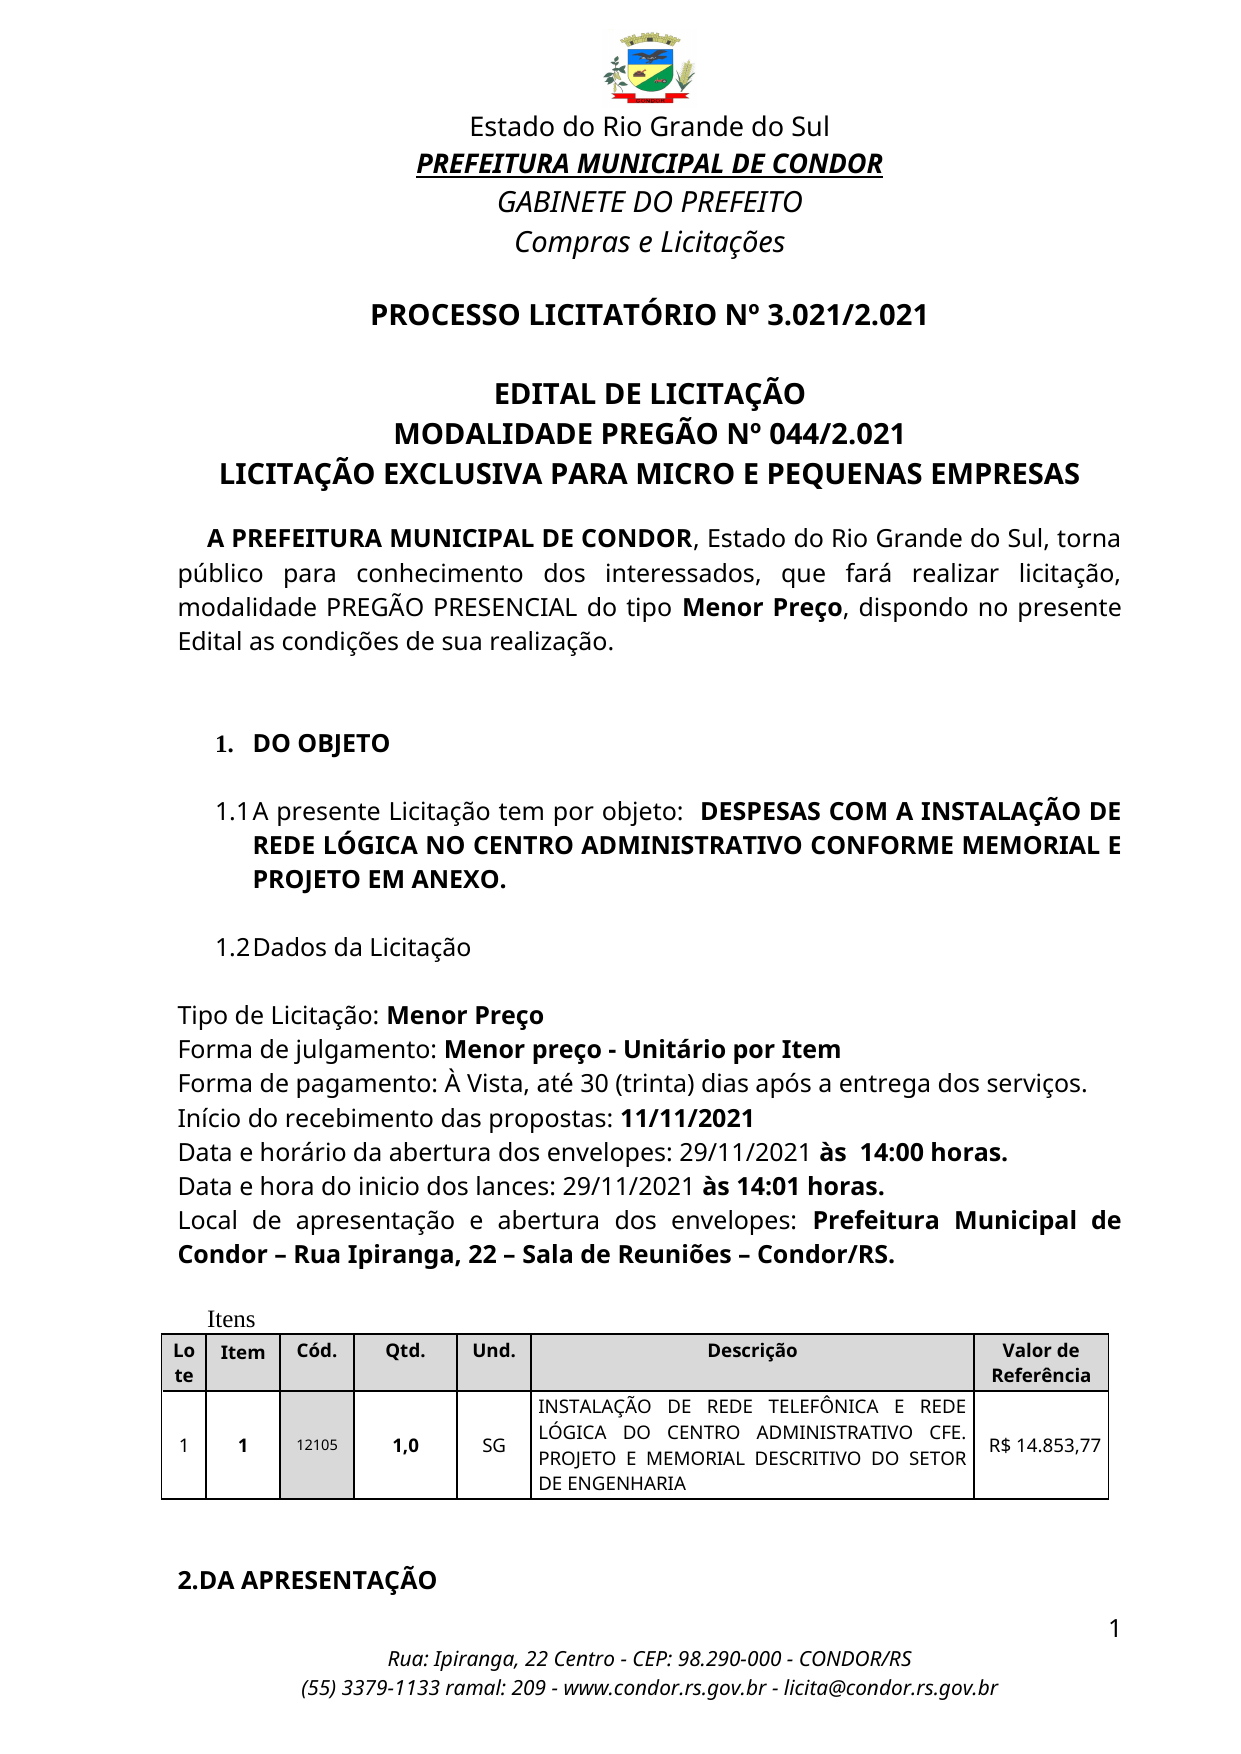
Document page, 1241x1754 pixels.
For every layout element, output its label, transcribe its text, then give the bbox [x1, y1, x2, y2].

subtitle MODALIDADE PREGÃO Nº 044/2.021 [177, 413, 1122, 453]
picture [602, 29, 698, 108]
table_cell SG [458, 1392, 530, 1498]
table_header Cód. [281, 1335, 353, 1390]
text Data e hora do inicio dos lances: 29/11/2021 às 14:01 horas. [177, 1168, 1122, 1202]
text Local de apresentação e abertura dos envelopes: Prefeitura Municipal de Condor – Rua Ipiranga, 22 – Sala de Reuniões – Condor/RS. [177, 1202, 1122, 1271]
text Forma de pagamento: À Vista, até 30 (trinta) dias após a entrega dos serviços. [177, 1066, 1122, 1100]
list DO OBJETO [215, 726, 1122, 759]
table_header Descrição [532, 1335, 973, 1390]
text Início do recebimento das propostas: 11/11/2021 [177, 1100, 1122, 1134]
text EDITAL DE LICITAÇÃO [177, 374, 1122, 413]
table_cell 1,0 [355, 1392, 456, 1498]
table_cell 1 [162, 1391, 205, 1498]
table_header Und. [458, 1335, 530, 1390]
text PROCESSO LICITATÓRIO Nº 3.021/2.021 [177, 294, 1122, 334]
table_header Lote [162, 1335, 205, 1390]
table_header Valor de Referência [975, 1335, 1108, 1390]
table_header Item [207, 1335, 279, 1390]
table_header Qtd. [355, 1335, 456, 1390]
text Data e horário da abertura dos envelopes: 29/11/2021 às 14:00 horas. [177, 1134, 1122, 1168]
text Tipo de Licitação: Menor Preço [177, 998, 1122, 1032]
table_cell 1 [207, 1392, 279, 1498]
text Forma de julgamento: Menor preço - Unitário por Item [177, 1032, 1122, 1066]
table_cell R$ 14.853,77 [975, 1392, 1108, 1498]
list A presente Licitação tem por objeto: DESPESAS COM A INSTALAÇÃO DE REDE LÓGICA NO CENTRO ADMINISTRATIVO CONFORME MEMORIAL E PROJETO EM ANEXO. [215, 794, 1122, 896]
text LICITAÇÃO EXCLUSIVA PARA MICRO E PEQUENAS EMPRESAS [177, 453, 1122, 493]
list Dados da Licitação [215, 930, 1122, 964]
text Itens [207, 1304, 1122, 1333]
text 2.DA APRESENTAÇÃO [177, 1562, 1122, 1596]
table_cell INSTALAÇÃO DE REDE TELEFÔNICA E REDE LÓGICA DO CENTRO ADMINISTRATIVO CFE. PROJETO E MEMORIAL DESCRITIVO DO SETOR DE ENGENHARIA [532, 1392, 973, 1498]
text A PREFEITURA MUNICIPAL DE CONDOR, Estado do Rio Grande do Sul, torna público para conhecimento dos interessados, que fará realizar licitação, modalidade PREGÃO PRESENCIAL do tipo Menor Preço, dispondo no presente Edital as condições de sua realização. [177, 521, 1122, 657]
table_cell 12105 [281, 1392, 353, 1498]
